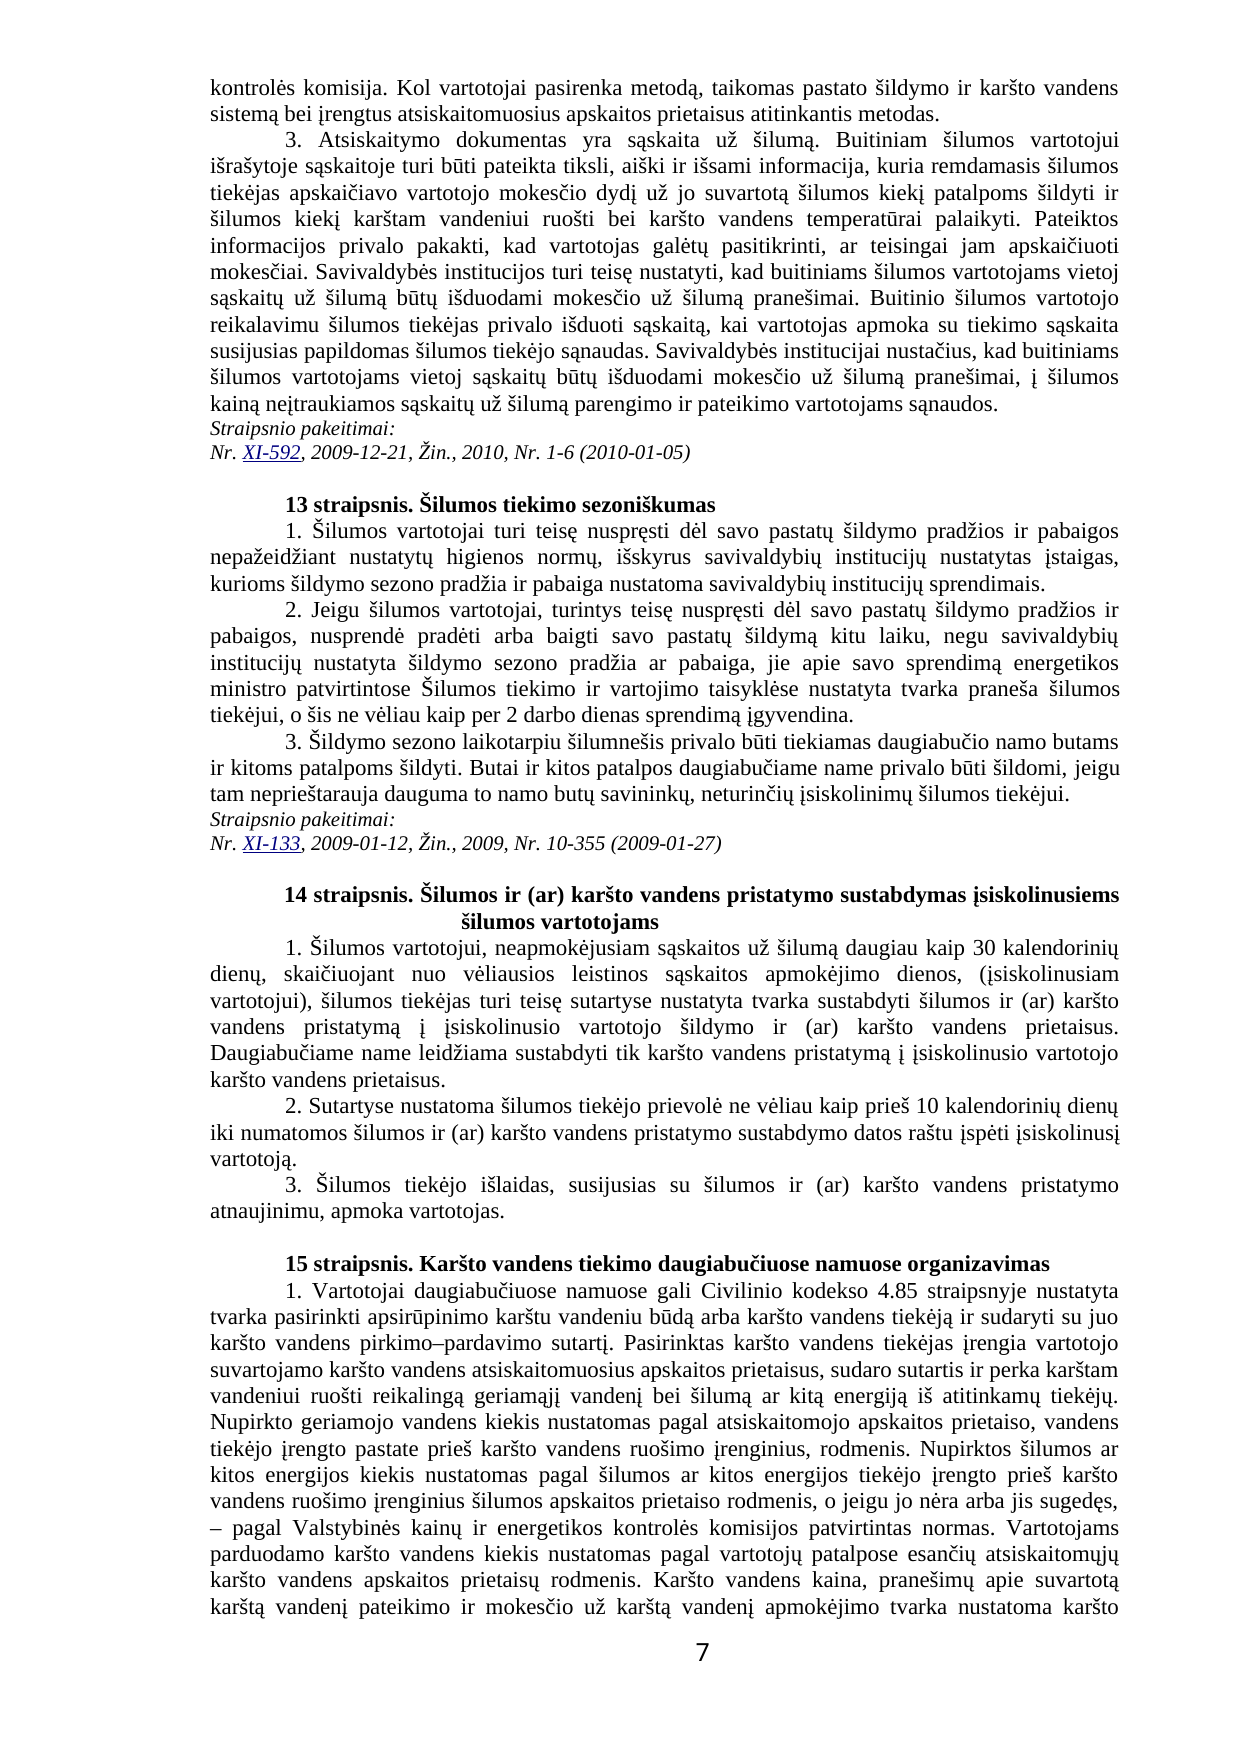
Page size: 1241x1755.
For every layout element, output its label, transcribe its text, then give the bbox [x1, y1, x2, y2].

text 1. Vartotojai daugiabučiuose namuose gali Civilinio kodekso 4.85 straipsnyje nustatyta tvarka pasirinkti apsirūpinimo karštu vandeniu būdą arba karšto vandens tiekėją ir sudaryti su juo karšto vandens pirkimo–pardavimo sutartį. Pasirinktas karšto vandens tiekėjas įrengia vartotojo suvartojamo karšto vandens atsiskaitomuosius apskaitos prietaisus, sudaro sutartis ir perka karštam vandeniui ruošti reikalingą geriamąjį vandenį bei šilumą ar kitą energiją iš atitinkamų tiekėjų. Nupirkto geriamojo vandens kiekis nustatomas pagal atsiskaitomojo apskaitos prietaiso, vandens tiekėjo įrengto pastate prieš karšto vandens ruošimo įrenginius, rodmenis. Nupirktos šilumos ar kitos energijos kiekis nustatomas pagal šilumos ar kitos energijos tiekėjo įrengto prieš karšto vandens ruošimo įrenginius šilumos apskaitos prietaiso rodmenis, o jeigu jo nėra arba jis sugedęs, – pagal Valstybinės kainų ir energetikos kontrolės komisijos patvirtintas normas. Vartotojams parduodamo karšto vandens kiekis nustatomas pagal vartotojų patalpose esančių atsiskaitomųjų karšto vandens apskaitos prietaisų rodmenis. Karšto vandens kaina, pranešimų apie suvartotą karštą vandenį pateikimo ir mokesčio už karštą vandenį apmokėjimo tvarka nustatoma karšto [210, 1277, 1120, 1619]
text 1. Šilumos vartotojai turi teisę nuspręsti dėl savo pastatų šildymo pradžios ir pabaigos nepažeidžiant nustatytų higienos normų, išskyrus savivaldybių institucijų nustatytas įstaigas, kurioms šildymo sezono pradžia ir pabaiga nustatoma savivaldybių institucijų sprendimais. [210, 517, 1120, 596]
text 1. Šilumos vartotojui, neapmokėjusiam sąskaitos už šilumą daugiau kaip 30 kalendorinių dienų, skaičiuojant nuo vėliausios leistinos sąskaitos apmokėjimo dienos, (įsiskolinusiam vartotojui), šilumos tiekėjas turi teisę sutartyse nustatyta tvarka sustabdyti šilumos ir (ar) karšto vandens pristatymą į įsiskolinusio vartotojo šildymo ir (ar) karšto vandens prietaisus. Daugiabučiame name leidžiama sustabdyti tik karšto vandens pristatymą į įsiskolinusio vartotojo karšto vandens prietaisus. [210, 934, 1120, 1092]
text kontrolės komisija. Kol vartotojai pasirenka metodą, taikomas pastato šildymo ir karšto vandens sistemą bei įrengtus atsiskaitomuosius apskaitos prietaisus atitinkantis metodas. [210, 73, 1120, 126]
text 3. Atsiskaitymo dokumentas yra sąskaita už šilumą. Buitiniam šilumos vartotojui išrašytoje sąskaitoje turi būti pateikta tiksli, aiški ir išsami informacija, kuria remdamasis šilumos tiekėjas apskaičiavo vartotojo mokesčio dydį už jo suvartotą šilumos kiekį patalpoms šildyti ir šilumos kiekį karštam vandeniui ruošti bei karšto vandens temperatūrai palaikyti. Pateiktos informacijos privalo pakakti, kad vartotojas galėtų pasitikrinti, ar teisingai jam apskaičiuoti mokesčiai. Savivaldybės institucijos turi teisę nustatyti, kad buitiniams šilumos vartotojams vietoj sąskaitų už šilumą būtų išduodami mokesčio už šilumą pranešimai. Buitinio šilumos vartotojo reikalavimu šilumos tiekėjas privalo išduoti sąskaitą, kai vartotojas apmoka su tiekimo sąskaita susijusias papildomas šilumos tiekėjo sąnaudas. Savivaldybės institucijai nustačius, kad buitiniams šilumos vartotojams vietoj sąskaitų būtų išduodami mokesčio už šilumą pranešimai, į šilumos kainą neįtraukiamos sąskaitų už šilumą parengimo ir pateikimo vartotojams sąnaudos. [210, 126, 1120, 416]
text 14 straipsnis. Šilumos ir (ar) karšto vandens pristatymo sustabdymas įsiskolinusiems šilumos vartotojams [284, 881, 1120, 934]
text 2. Sutartyse nustatoma šilumos tiekėjo prievolė ne vėliau kaip prieš 10 kalendorinių dienų iki numatomos šilumos ir (ar) karšto vandens pristatymo sustabdymo datos raštu įspėti įsiskolinusį vartotoją. [210, 1092, 1120, 1171]
text 15 straipsnis. Karšto vandens tiekimo daugiabučiuose namuose organizavimas [210, 1250, 1120, 1277]
text 3. Šildymo sezono laikotarpiu šilumnešis privalo būti tiekiamas daugiabučio namo butams ir kitoms patalpoms šildyti. Butai ir kitos patalpos daugiabučiame name privalo būti šildomi, jeigu tam neprieštarauja dauguma to namo butų savininkų, neturinčių įsiskolinimų šilumos tiekėjui. [210, 728, 1120, 807]
text Nr. XI-592, 2009-12-21, Žin., 2010, Nr. 1-6 (2010-01-05) [210, 440, 1120, 464]
text 3. Šilumos tiekėjo išlaidas, susijusias su šilumos ir (ar) karšto vandens pristatymo atnaujinimu, apmoka vartotojas. [210, 1171, 1120, 1224]
text 13 straipsnis. Šilumos tiekimo sezoniškumas [210, 491, 1120, 517]
text Nr. XI-133, 2009-01-12, Žin., 2009, Nr. 10-355 (2009-01-27) [210, 831, 1120, 855]
text Straipsnio pakeitimai: [210, 807, 1120, 831]
text 2. Jeigu šilumos vartotojai, turintys teisę nuspręsti dėl savo pastatų šildymo pradžios ir pabaigos, nusprendė pradėti arba baigti savo pastatų šildymą kitu laiku, negu savivaldybių institucijų nustatyta šildymo sezono pradžia ar pabaiga, jie apie savo sprendimą energetikos ministro patvirtintose Šilumos tiekimo ir vartojimo taisyklėse nustatyta tvarka praneša šilumos tiekėjui, o šis ne vėliau kaip per 2 darbo dienas sprendimą įgyvendina. [210, 596, 1120, 728]
text Straipsnio pakeitimai: [210, 416, 1120, 440]
